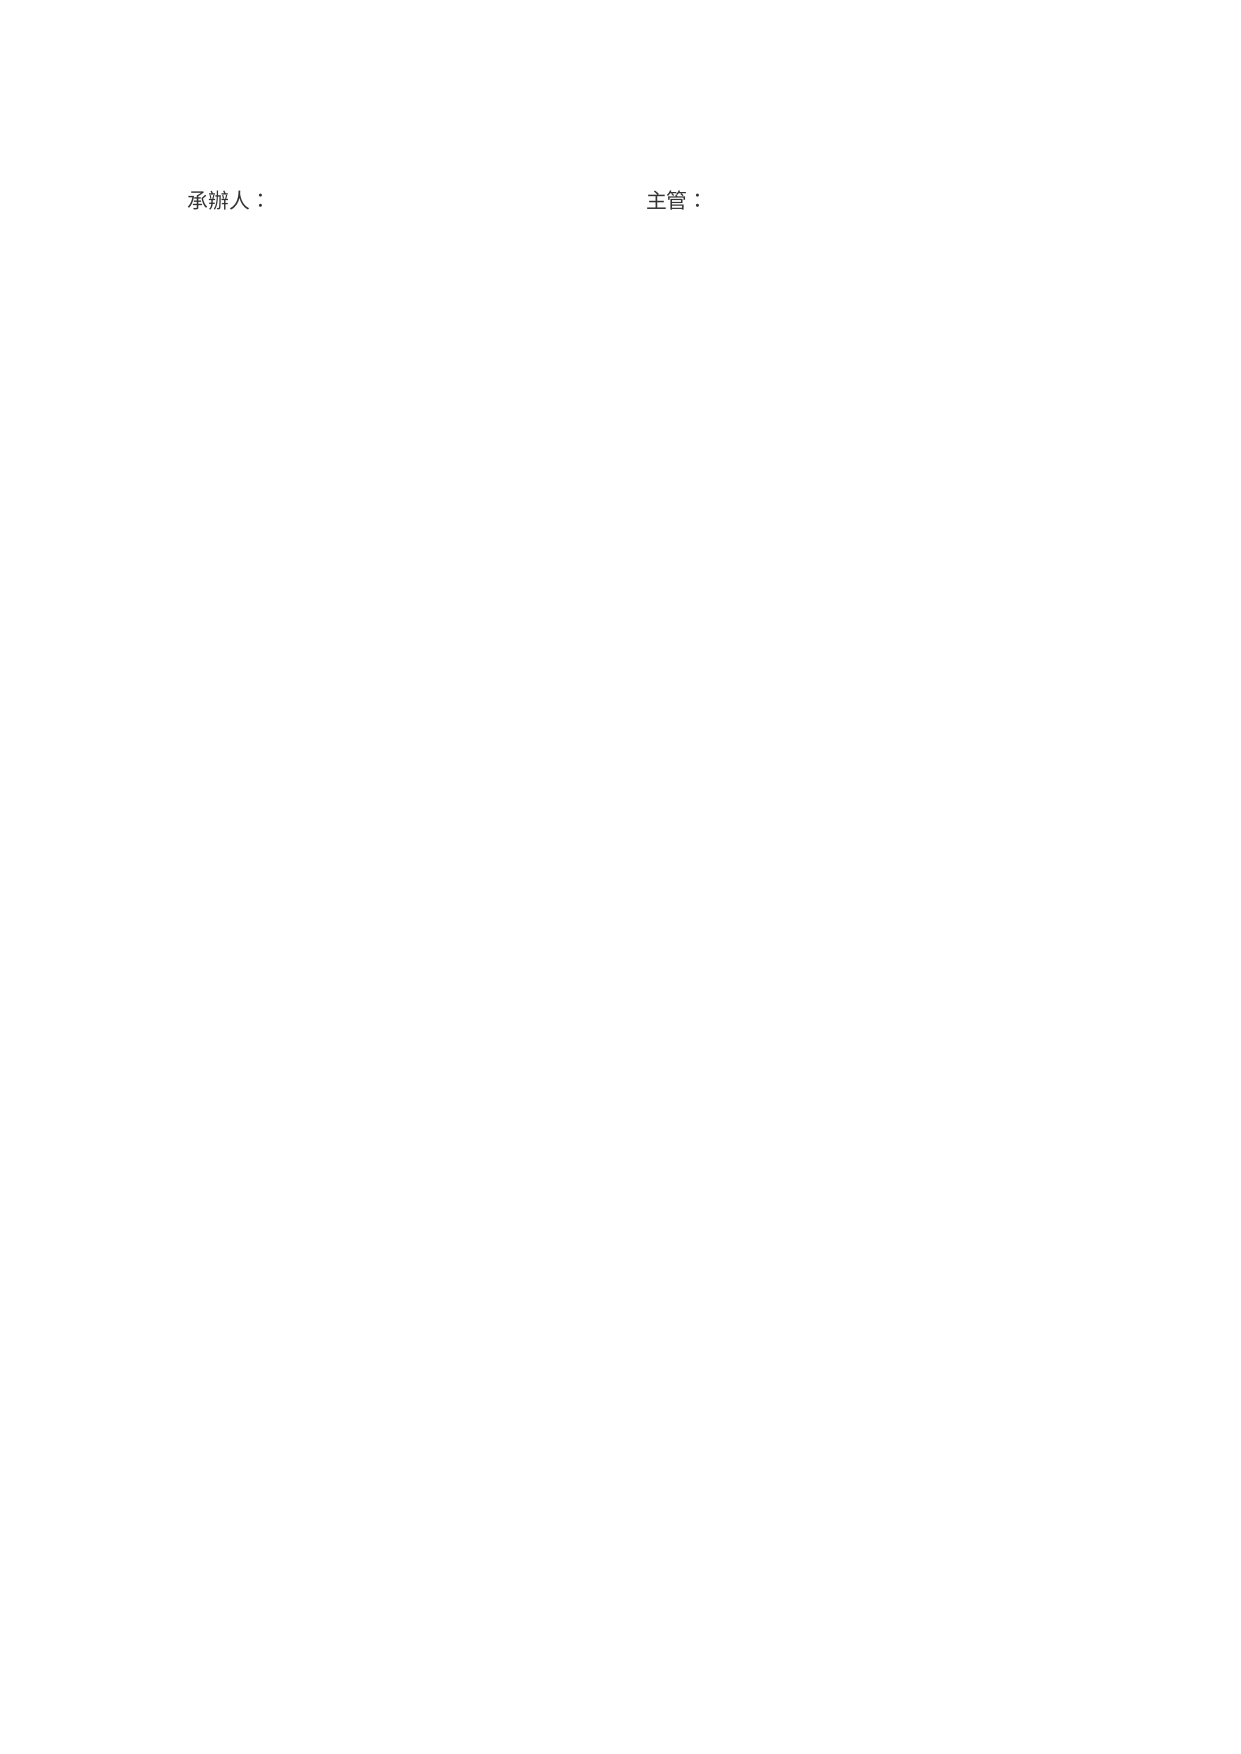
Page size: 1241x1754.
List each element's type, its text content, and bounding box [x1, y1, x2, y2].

text 承辦人： 主管： [187, 158, 1053, 221]
